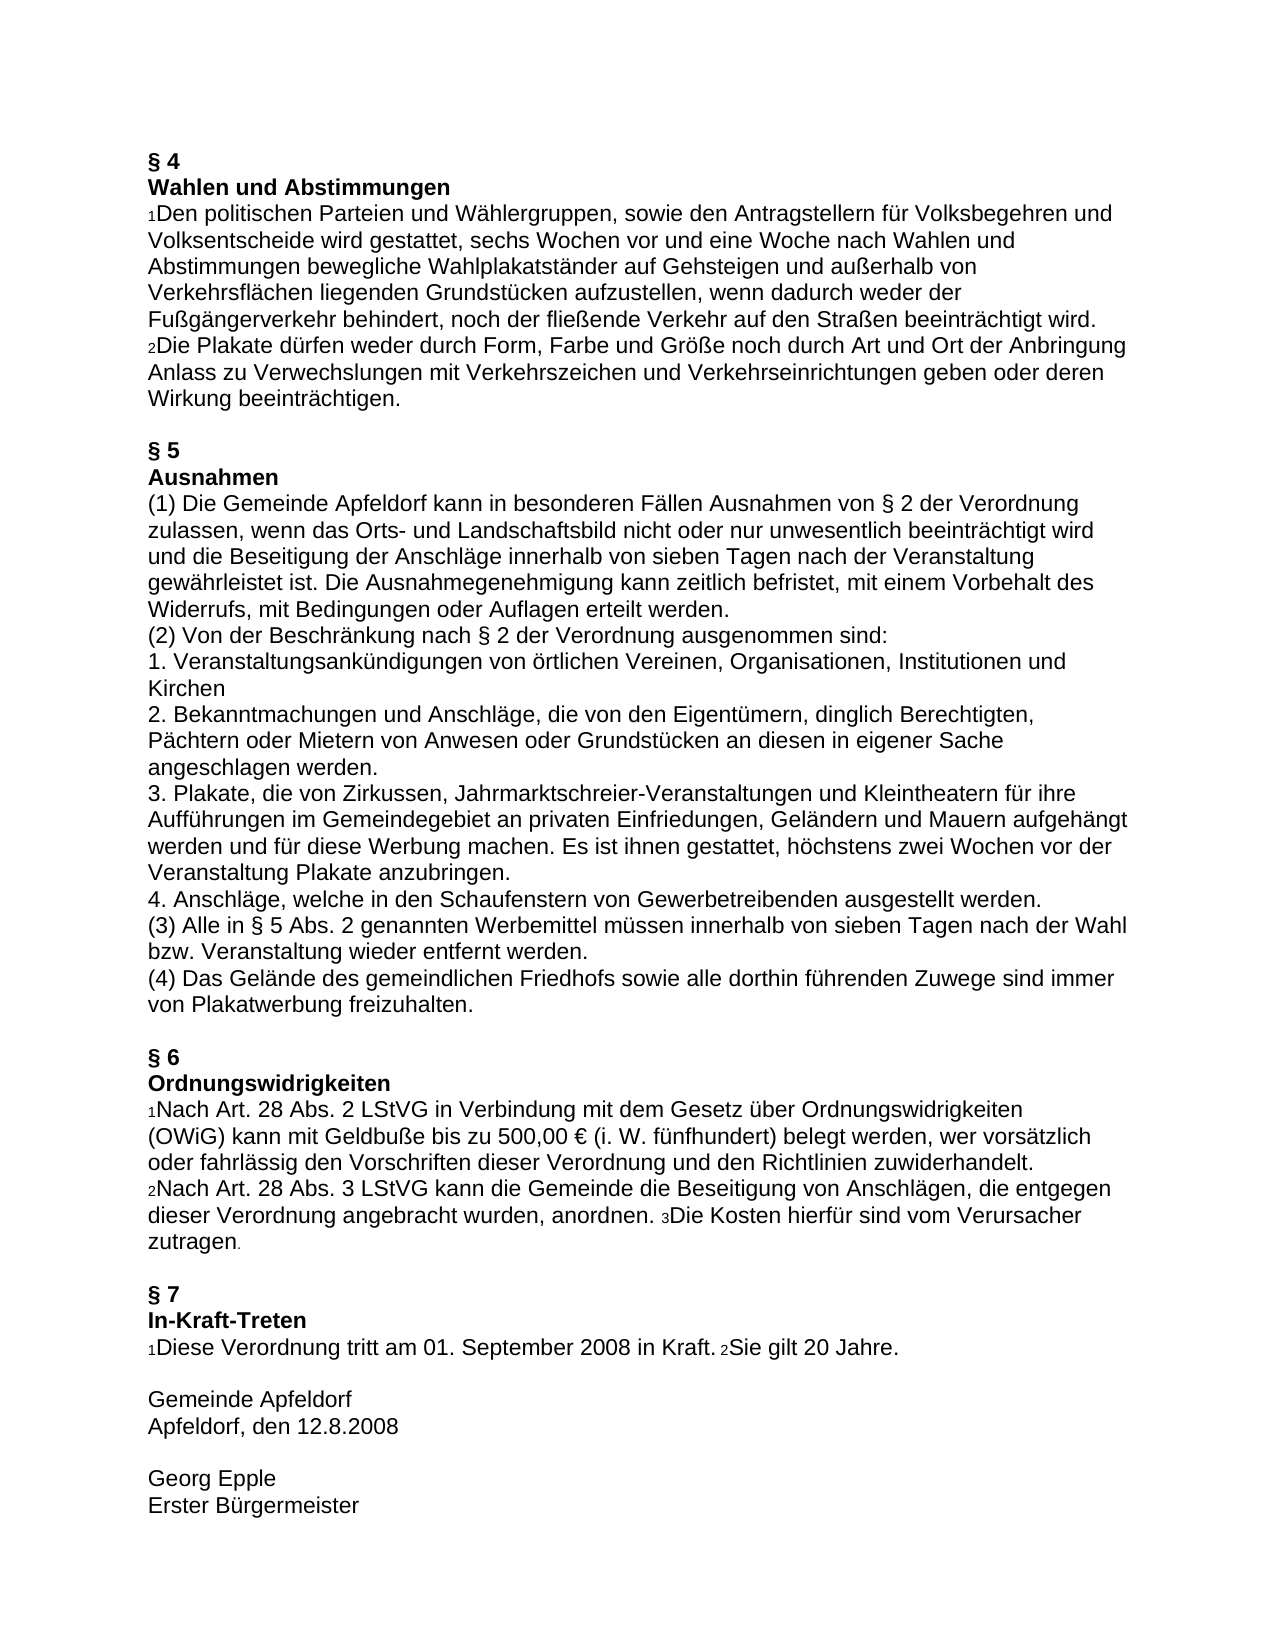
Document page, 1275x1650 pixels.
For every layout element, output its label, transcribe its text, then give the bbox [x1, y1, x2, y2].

text oder fahrlässig den Vorschriften dieser Verordnung und den Richtlinien zuwiderhandelt. [148, 1149, 1127, 1175]
text § 5 [148, 437, 1127, 464]
text § 4 [148, 148, 1127, 174]
text (4) Das Gelände des gemeindlichen Friedhofs sowie alle dorthin führenden Zuwege sind immer von Plakatwerbung freizuhalten. [148, 964, 1127, 1017]
text 1. Veranstaltungsankündigungen von örtlichen Vereinen, Organisationen, Institutionen und Kirchen [148, 648, 1127, 701]
text Ordnungswidrigkeiten [148, 1070, 1127, 1096]
text Erster Bürgermeister [148, 1492, 1127, 1518]
text (2) Von der Beschränkung nach § 2 der Verordnung ausgenommen sind: [148, 622, 1127, 648]
text 1Diese Verordnung tritt am 01. September 2008 in Kraft. 2Sie gilt 20 Jahre. [148, 1333, 1127, 1360]
text (1) Die Gemeinde Apfeldorf kann in besonderen Fällen Ausnahmen von § 2 der Verordnung zulassen, wenn das Orts- und Landschaftsbild nicht oder nur unwesentlich beeinträchtigt wird und die Beseitigung der Anschläge innerhalb von sieben Tagen nach der Veranstaltung gewährleistet ist. Die Ausnahmegenehmigung kann zeitlich befristet, mit einem Vorbehalt des Widerrufs, mit Bedingungen oder Auflagen erteilt werden. [148, 490, 1127, 622]
text Apfeldorf, den 12.8.2008 [148, 1413, 1127, 1439]
text 2. Bekanntmachungen und Anschläge, die von den Eigentümern, dinglich Berechtigten, Pächtern oder Mietern von Anwesen oder Grundstücken an diesen in eigener Sache angeschlagen werden. [148, 701, 1127, 780]
text (OWiG) kann mit Geldbuße bis zu 500,00 € (i. W. fünfhundert) belegt werden, wer vorsätzlich [148, 1123, 1127, 1149]
text 4. Anschläge, welche in den Schaufenstern von Gewerbetreibenden ausgestellt werden. [148, 886, 1127, 912]
text (3) Alle in § 5 Abs. 2 genannten Werbemittel müssen innerhalb von sieben Tagen nach der Wahl bzw. Veranstaltung wieder entfernt werden. [148, 912, 1127, 964]
text 2Nach Art. 28 Abs. 3 LStVG kann die Gemeinde die Beseitigung von Anschlägen, die entgegen dieser Verordnung angebracht wurden, anordnen. 3Die Kosten hierfür sind vom Verursacher zutragen. [148, 1175, 1127, 1254]
text 3. Plakate, die von Zirkussen, Jahrmarktschreier-Veranstaltungen und Kleintheatern für ihre Aufführungen im Gemeindegebiet an privaten Einfriedungen, Geländern und Mauern aufgehängt werden und für diese Werbung machen. Es ist ihnen gestattet, höchstens zwei Wochen vor der Veranstaltung Plakate anzubringen. [148, 780, 1127, 886]
text 1Nach Art. 28 Abs. 2 LStVG in Verbindung mit dem Gesetz über Ordnungswidrigkeiten [148, 1096, 1127, 1123]
text In-Kraft-Treten [148, 1307, 1127, 1333]
text § 7 [148, 1281, 1127, 1307]
text Ausnahmen [148, 464, 1127, 490]
text 1Den politischen Parteien und Wählergruppen, sowie den Antragstellern für Volksbegehren und Volksentscheide wird gestattet, sechs Wochen vor und eine Woche nach Wahlen und Abstimmungen bewegliche Wahlplakatständer auf Gehsteigen und außerhalb von Verkehrsflächen liegenden Grundstücken aufzustellen, wenn dadurch weder der Fußgängerverkehr behindert, noch der fließende Verkehr auf den Straßen beeinträchtigt wird. 2Die Plakate dürfen weder durch Form, Farbe und Größe noch durch Art und Ort der Anbringung Anlass zu Verwechslungen mit Verkehrszeichen und Verkehrseinrichtungen geben oder deren Wirkung beeinträchtigen. [148, 200, 1127, 411]
text Georg Epple [148, 1465, 1127, 1492]
text Gemeinde Apfeldorf [148, 1386, 1127, 1413]
text Wahlen und Abstimmungen [148, 174, 1127, 200]
text § 6 [148, 1044, 1127, 1070]
